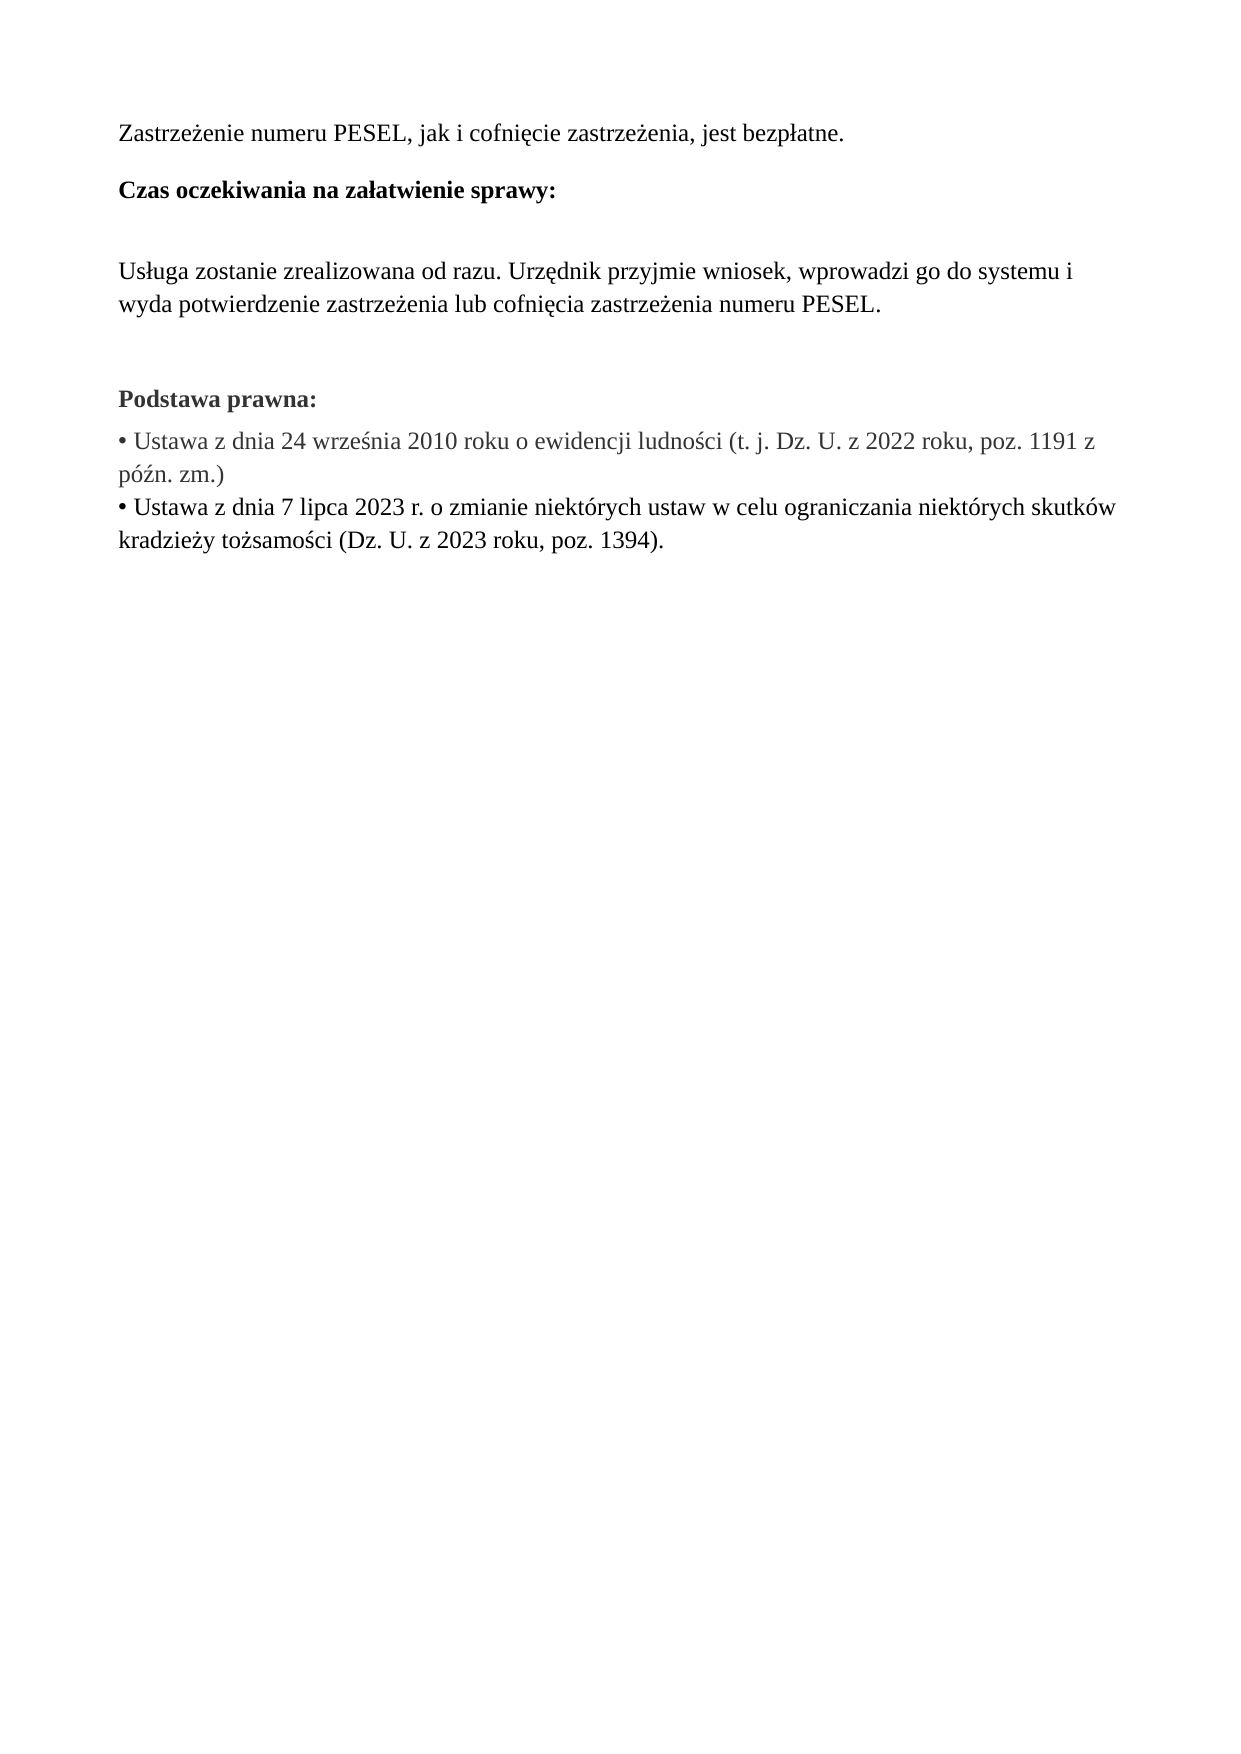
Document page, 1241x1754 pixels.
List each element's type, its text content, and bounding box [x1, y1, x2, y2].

text Usługa zostanie zrealizowana od razu. Urzędnik przyjmie wniosek, wprowadzi go do systemu i wyda potwierdzenie zastrzeżenia lub cofnięcia zastrzeżenia numeru PESEL. [118, 256, 1122, 318]
text Czas oczekiwania na załatwienie sprawy: [118, 176, 1122, 204]
text Zastrzeżenie numeru PESEL, jak i cofnięcie zastrzeżenia, jest bezpłatne. [118, 118, 1122, 147]
list Ustawa z dnia 7 lipca 2023 r. o zmianie niektórych ustaw w celu ograniczania niektórych skutków kradzieży tożsamości (Dz. U. z 2023 roku, poz. 1394). [118, 492, 1122, 553]
subtitle Podstawa prawna: [118, 384, 1122, 413]
list Ustawa z dnia 24 września 2010 roku o ewidencji ludności (t. j. Dz. U. z 2022 roku, poz. 1191 z późn. zm.) [118, 426, 1122, 487]
